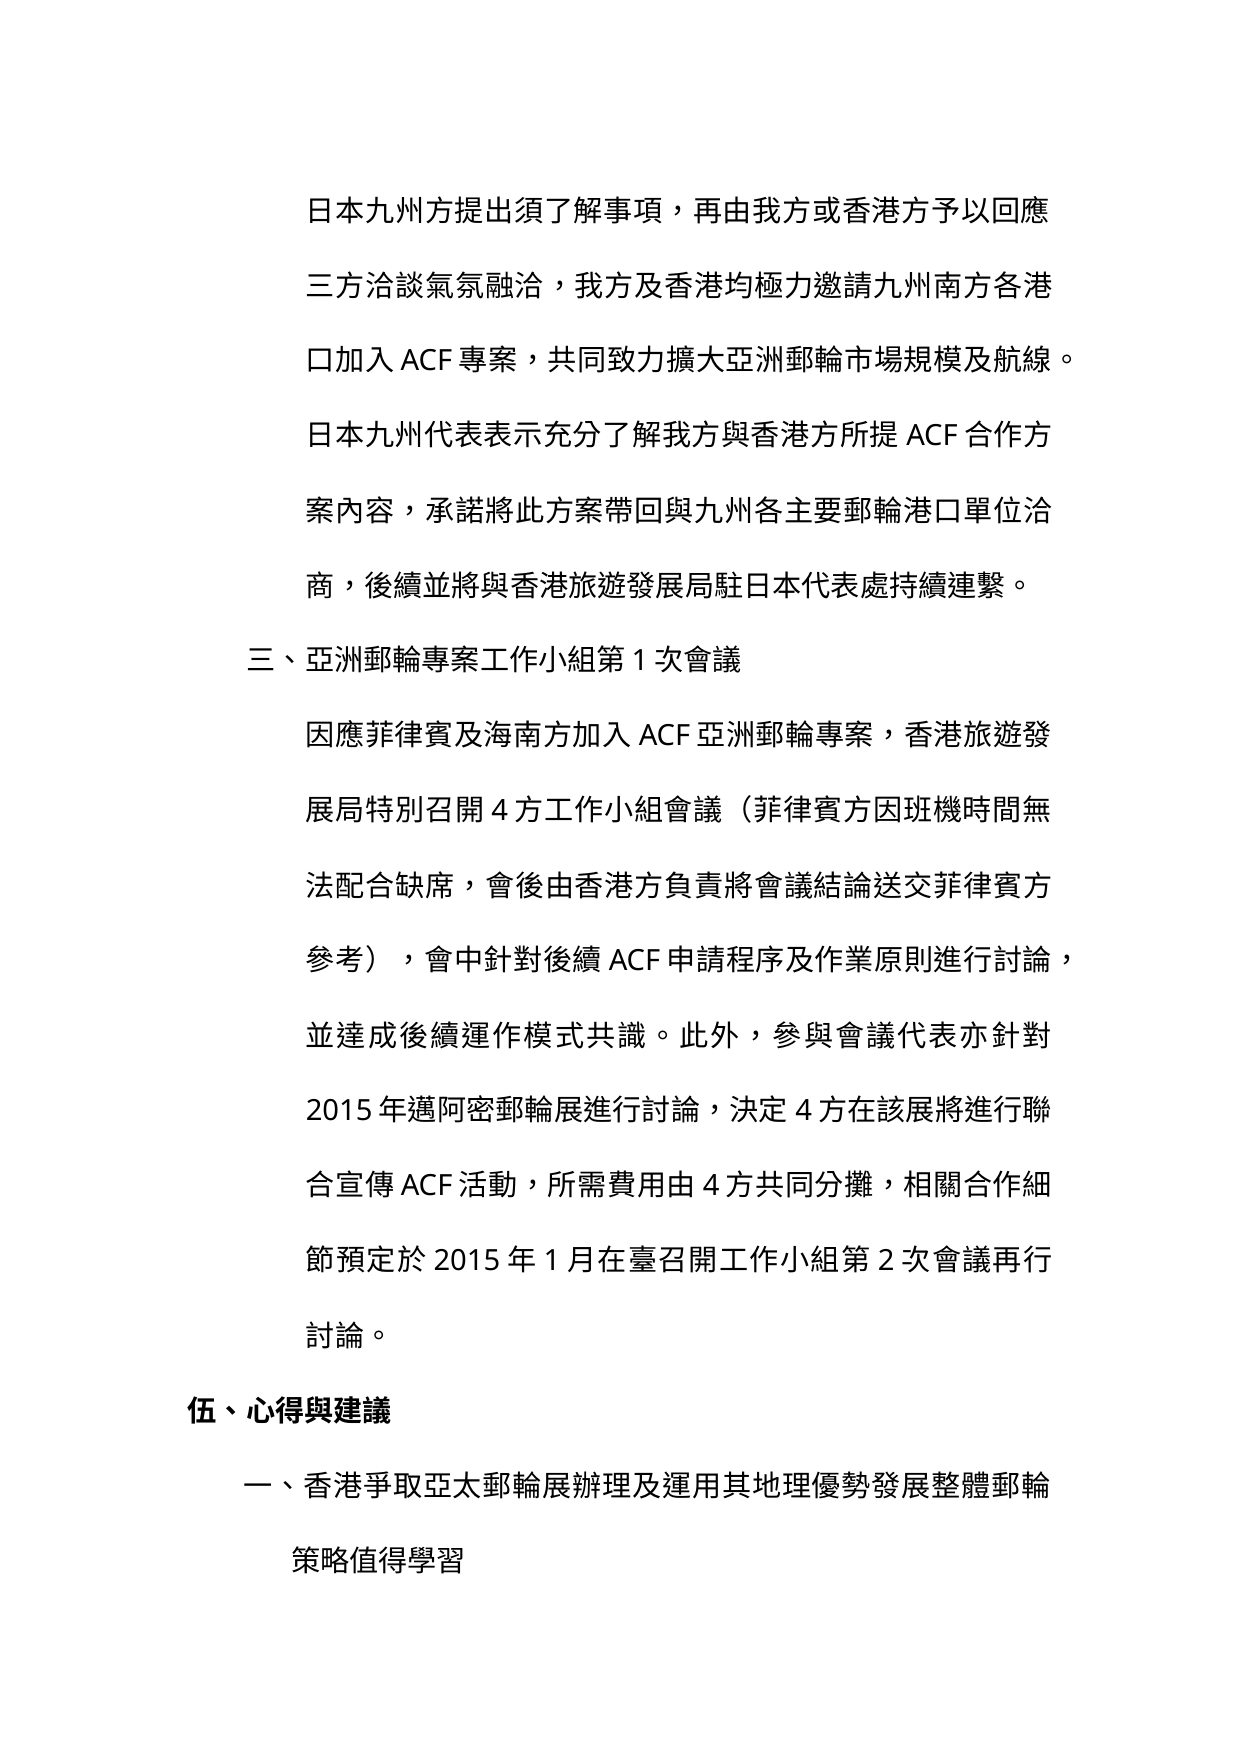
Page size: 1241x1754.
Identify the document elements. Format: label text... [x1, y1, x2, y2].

text 一、香港爭取亞太郵輪展辦理及運用其地理優勢發展整體郵輪策略值得學習 [244, 1439, 1053, 1589]
text 為配合東北亞郵輪航線運行方式，並持續邀請日本南方港口加入ACF行列，將該專案聯盟版圖向北延伸，創造亞洲郵輪商圈榮景，香港旅遊發展局與本局代表利用本次亞太郵輪展機會邀請日本九州地區代表-九州運輸局企劃觀光部計畫調整官圍達也先生、九州觀光推進機構海外誘致推進部部長河野哲郎先生、宮崎觀光推進局誘致課長鷹取善昭先生及舊周觀光推進機構海外誘致推進部次長王珏小姐假香港會議展覽中心S427室進行ACF三方會談會議，會中我方及香港方分別闡明ACF運作目標、精神及施行細節，日本九州方提出須了解事項，再由我方或香港方予以回應。三方洽談氣氛融洽，我方及香港均極力邀請九州南方各港口加入ACF專案，共同致力擴大亞洲郵輪市場規模及航線。日本九州代表表示充分了解我方與香港方所提ACF合作方案內容，承諾將此方案帶回與九州各主要郵輪港口單位洽商，後續並將與香港旅遊發展局駐日本代表處持續連繫。 [306, 164, 1053, 614]
text 因應菲律賓及海南方加入ACF亞洲郵輪專案，香港旅遊發展局特別召開4方工作小組會議（菲律賓方因班機時間無法配合缺席，會後由香港方負責將會議結論送交菲律賓方參考），會中針對後續ACF申請程序及作業原則進行討論，並達成後續運作模式共識。此外，參與會議代表亦針對2015年邁阿密郵輪展進行討論，決定4方在該展將進行聯合宣傳ACF活動，所需費用由4方共同分攤，相關合作細節預定於2015年1月在臺召開工作小組第2次會議再行討論。 [306, 689, 1053, 1364]
text 伍、心得與建議 [187, 1364, 1053, 1439]
text 三、亞洲郵輪專案工作小組第1次會議 [246, 614, 1053, 689]
